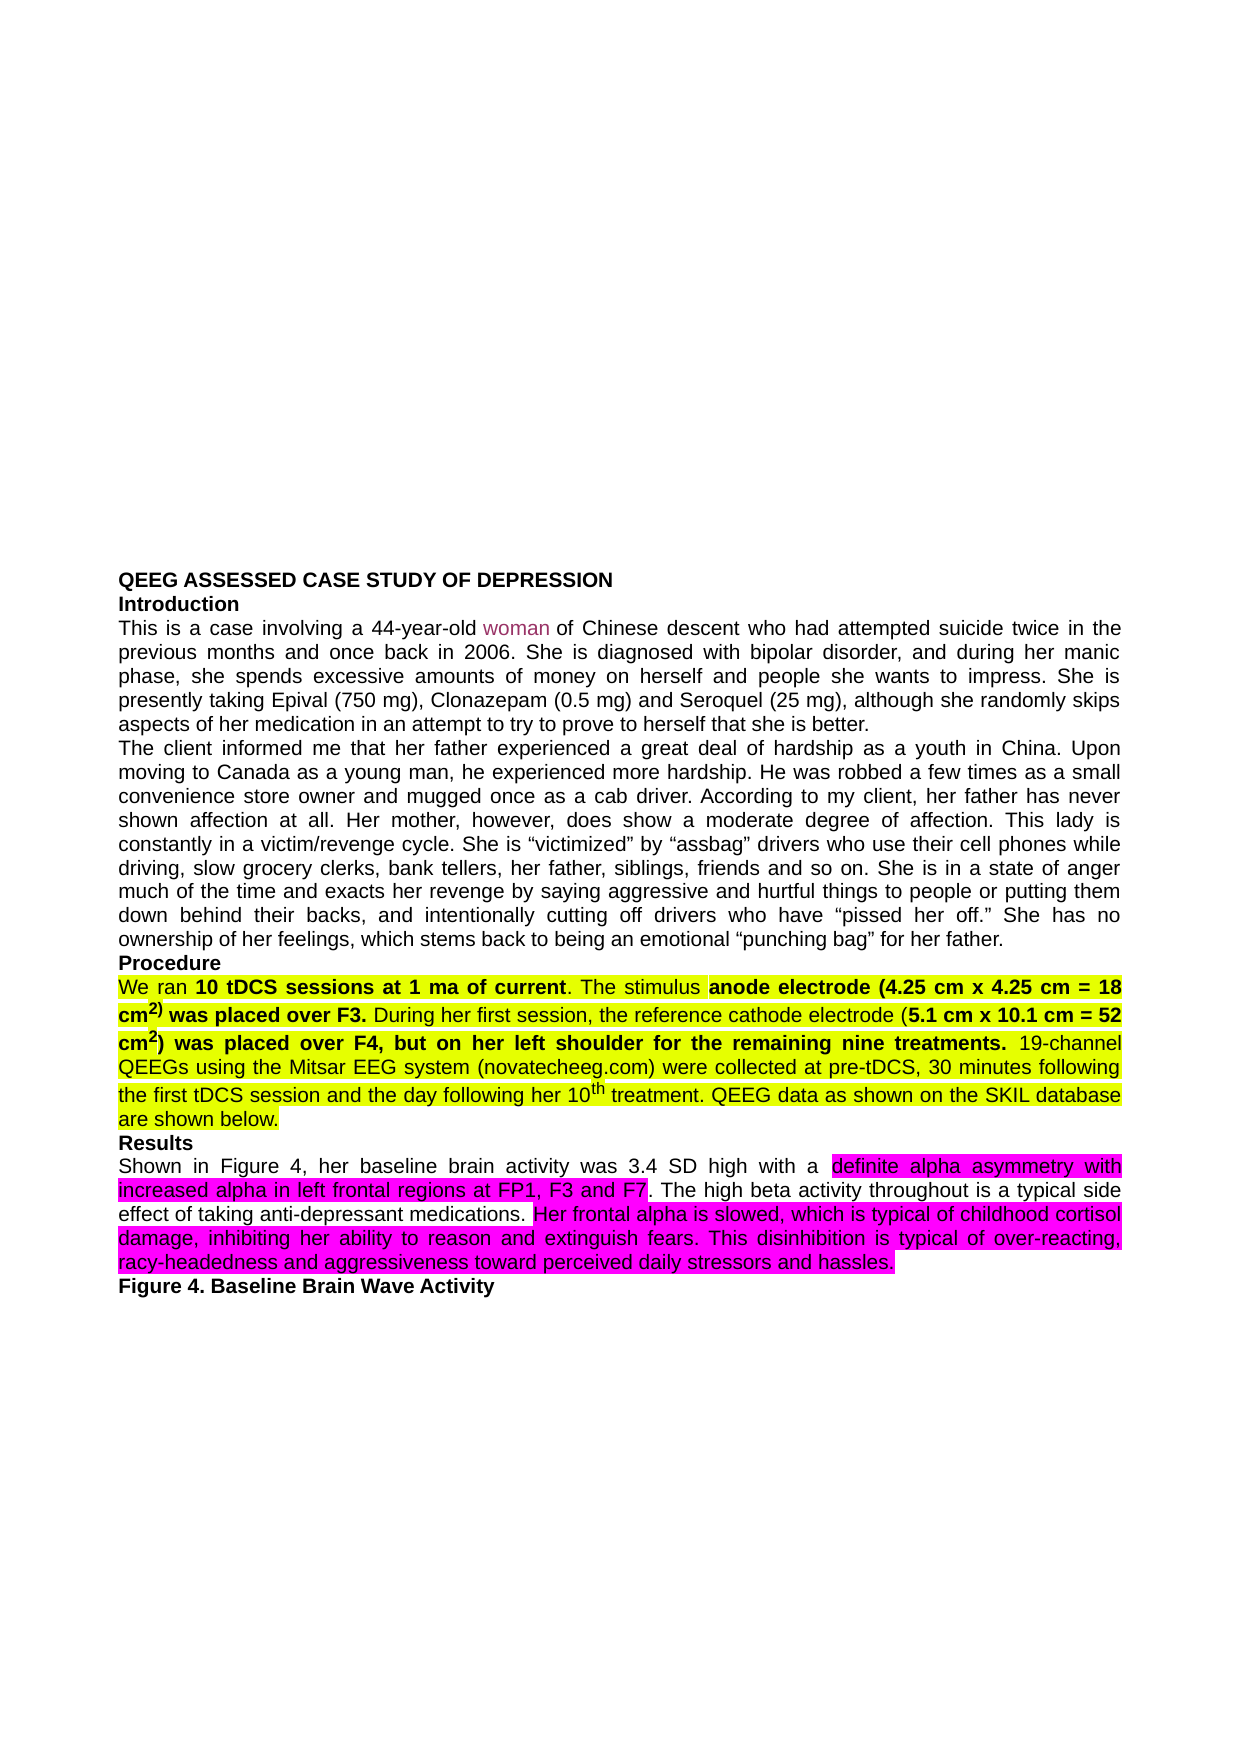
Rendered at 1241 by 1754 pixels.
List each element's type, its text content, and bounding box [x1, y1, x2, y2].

text The client informed me that her father experienced a great deal of hardship as a youth in China. Upon moving to Canada as a young man, he experienced more hardship. He was robbed a few times as a small convenience store owner and mugged once as a cab driver. According to my client, her father has never shown affection at all. Her mother, however, does show a moderate degree of affection. This lady is constantly in a victim/revenge cycle. She is “victimized” by “assbag” drivers who use their cell phones while driving, slow grocery clerks, bank tellers, her father, siblings, friends and so on. She is in a state of anger much of the time and exacts her revenge by saying aggressive and hurtful things to people or putting them down behind their backs, and intentionally cutting off drivers who have “pissed her off.” She has no ownership of her feelings, which stems back to being an emotional “punching bag” for her father. [118, 736, 1122, 951]
text Shown in Figure 4, her baseline brain activity was 3.4 SD high with a definite alpha asymmetry with increased alpha in left frontal regions at FP1, F3 and F7. The high beta activity throughout is a typical side effect of taking anti-depressant medications. Her frontal alpha is slowed, which is typical of childhood cortisol damage, inhibiting her ability to reason and extinguish fears. This disinhibition is typical of over-reacting, racy-headedness and aggressiveness toward perceived daily stressors and hassles. [118, 1154, 1122, 1274]
text QEEG ASSESSED CASE STUDY OF DEPRESSION [118, 568, 1122, 592]
text Introduction [118, 592, 1122, 616]
text Procedure [118, 951, 1122, 975]
text Results [118, 1130, 1122, 1154]
text We ran 10 tDCS sessions at 1 ma of current. The stimulus anode electrode (4.25 cm x 4.25 cm = 18 cm2) was placed over F3. During her first session, the reference cathode electrode (5.1 cm x 10.1 cm = 52 cm2) was placed over F4, but on her left shoulder for the remaining nine treatments. 19-channel QEEGs using the Mitsar EEG system (novatecheeg.com) were collected at pre-tDCS, 30 minutes following the first tDCS session and the day following her 10th treatment. QEEG data as shown on the SKIL database are shown below. [118, 975, 1122, 1130]
text Figure 4. Baseline Brain Wave Activity [118, 1274, 1122, 1298]
text This is a case involving a 44-year-old woman of Chinese descent who had attempted suicide twice in the previous months and once back in 2006. She is diagnosed with bipolar disorder, and during her manic phase, she spends excessive amounts of money on herself and people she wants to impress. She is presently taking Epival (750 mg), Clonazepam (0.5 mg) and Seroquel (25 mg), although she randomly skips aspects of her medication in an attempt to try to prove to herself that she is better. [118, 616, 1122, 736]
